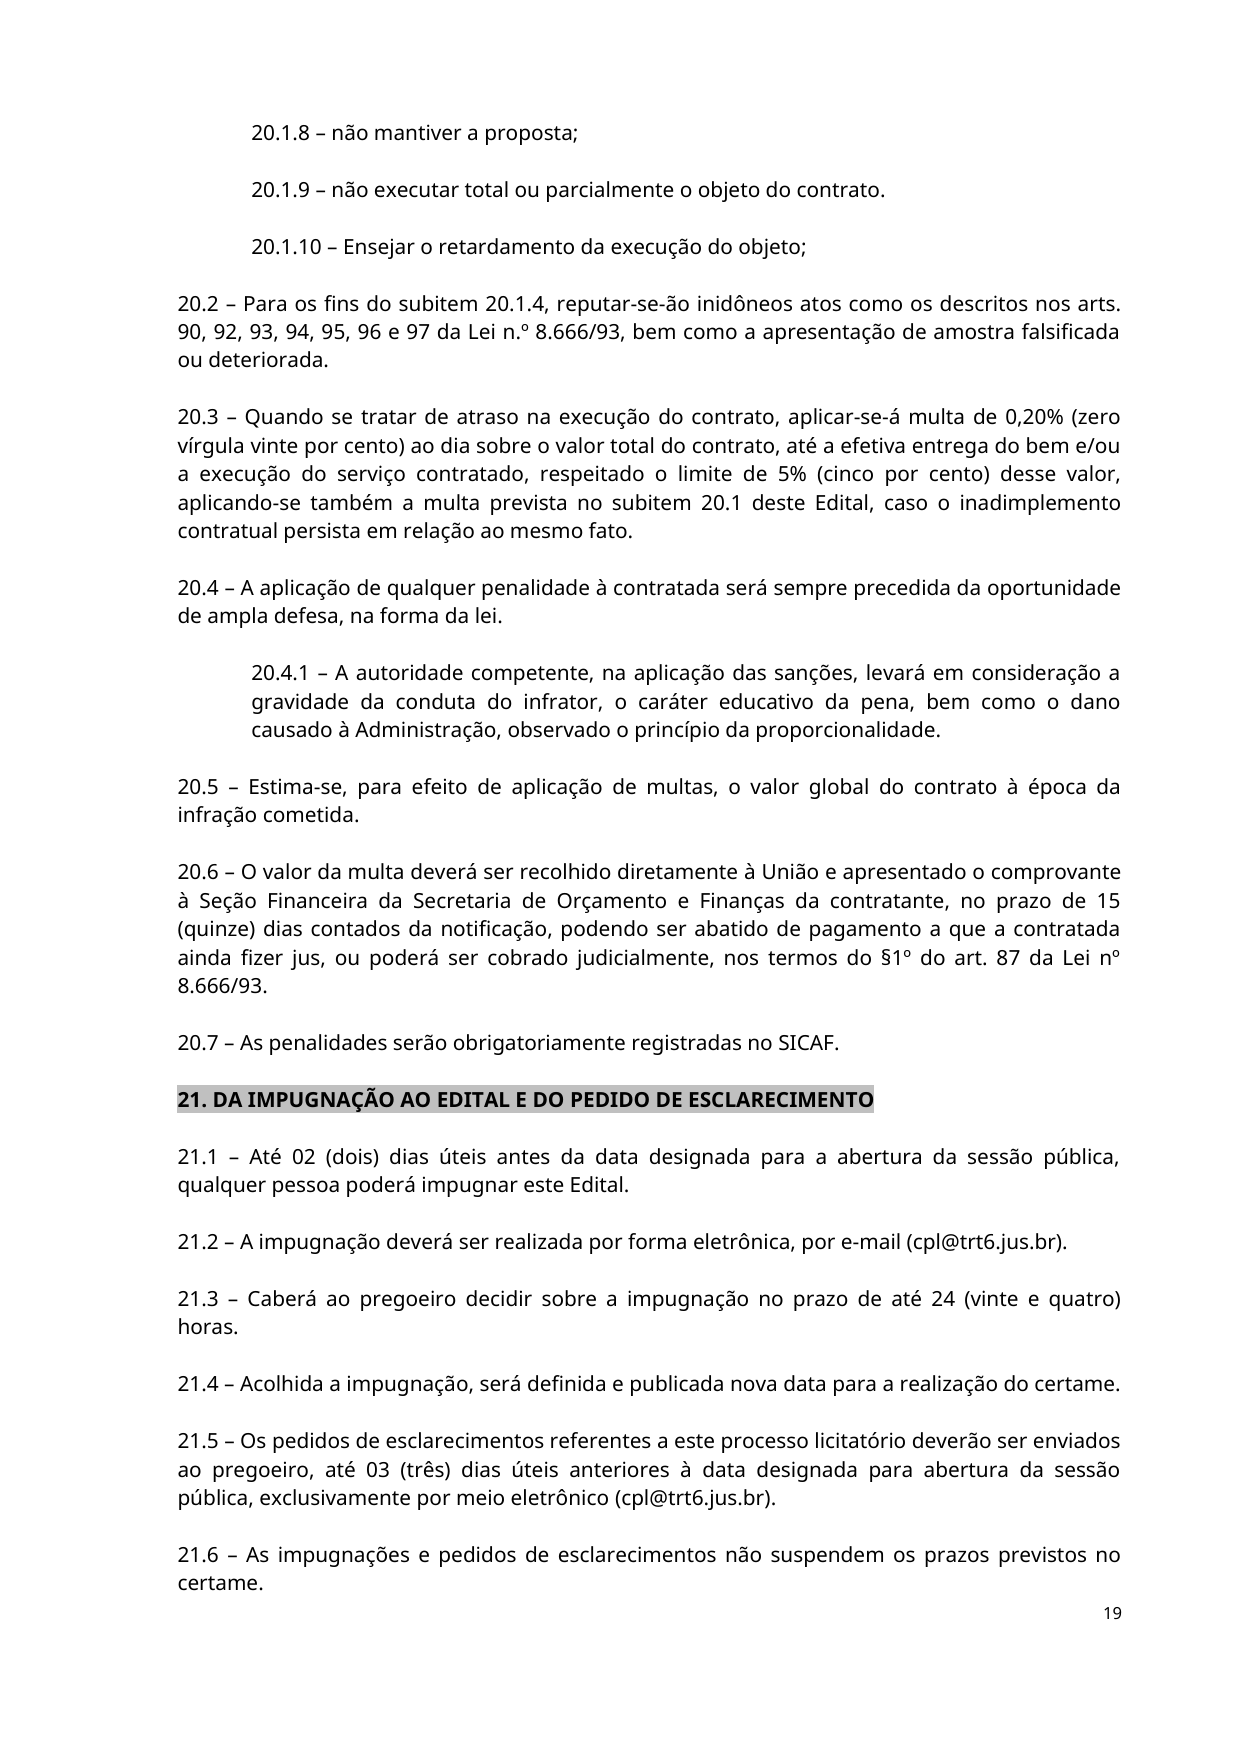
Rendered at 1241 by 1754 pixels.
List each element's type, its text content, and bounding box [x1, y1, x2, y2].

text 20.1.8 – não mantiver a proposta; [251, 118, 1122, 147]
text 20.3 – Quando se tratar de atraso na execução do contrato, aplicar-se-á multa de 0,20% (zero vírgula vinte por cento) ao dia sobre o valor total do contrato, até a efetiva entrega do bem e/ou a execução do serviço contratado, respeitado o limite de 5% (cinco por cento) desse valor, aplicando-se também a multa prevista no subitem 20.1 deste Edital, caso o inadimplemento contratual persista em relação ao mesmo fato. [177, 402, 1122, 545]
text 20.4.1 – A autoridade competente, na aplicação das sanções, levará em consideração a gravidade da conduta do infrator, o caráter educativo da pena, bem como o dano causado à Administração, observado o princípio da proporcionalidade. [251, 658, 1122, 744]
text 21.3 – Caberá ao pregoeiro decidir sobre a impugnação no prazo de até 24 (vinte e quatro) horas. [177, 1284, 1122, 1341]
text 20.6 – O valor da multa deverá ser recolhido diretamente à União e apresentado o comprovante à Seção Financeira da Secretaria de Orçamento e Finanças da contratante, no prazo de 15 (quinze) dias contados da notificação, podendo ser abatido de pagamento a que a contratada ainda fizer jus, ou poderá ser cobrado judicialmente, nos termos do §1º do art. 87 da Lei nº 8.666/93. [177, 857, 1122, 1000]
text 20.4 – A aplicação de qualquer penalidade à contratada será sempre precedida da oportunidade de ampla defesa, na forma da lei. [177, 573, 1122, 630]
text 20.2 – Para os fins do subitem 20.1.4, reputar-se-ão inidôneos atos como os descritos nos arts. 90, 92, 93, 94, 95, 96 e 97 da Lei n.º 8.666/93, bem como a apresentação de amostra falsificada ou deteriorada. [177, 289, 1122, 374]
text 21.5 – Os pedidos de esclarecimentos referentes a este processo licitatório deverão ser enviados ao pregoeiro, até 03 (três) dias úteis anteriores à data designada para abertura da sessão pública, exclusivamente por meio eletrônico (cpl@trt6.jus.br). [177, 1426, 1122, 1512]
text 20.1.10 – Ensejar o retardamento da execução do objeto; [251, 232, 1122, 260]
text 21.4 – Acolhida a impugnação, será definida e publicada nova data para a realização do certame. [177, 1369, 1122, 1398]
text 20.1.9 – não executar total ou parcialmente o objeto do contrato. [251, 175, 1122, 203]
text 21.1 – Até 02 (dois) dias úteis antes da data designada para a abertura da sessão pública, qualquer pessoa poderá impugnar este Edital. [177, 1142, 1122, 1199]
text 20.7 – As penalidades serão obrigatoriamente registradas no SICAF. [177, 1028, 1122, 1057]
text 21. DA IMPUGNAÇÃO AO EDITAL E DO PEDIDO DE ESCLARECIMENTO [177, 1085, 1122, 1113]
text 21.6 – As impugnações e pedidos de esclarecimentos não suspendem os prazos previstos no certame. [177, 1540, 1122, 1597]
text 20.5 – Estima-se, para efeito de aplicação de multas, o valor global do contrato à época da infração cometida. [177, 772, 1122, 829]
text 21.2 – A impugnação deverá ser realizada por forma eletrônica, por e-mail (cpl@trt6.jus.br). [177, 1227, 1122, 1256]
